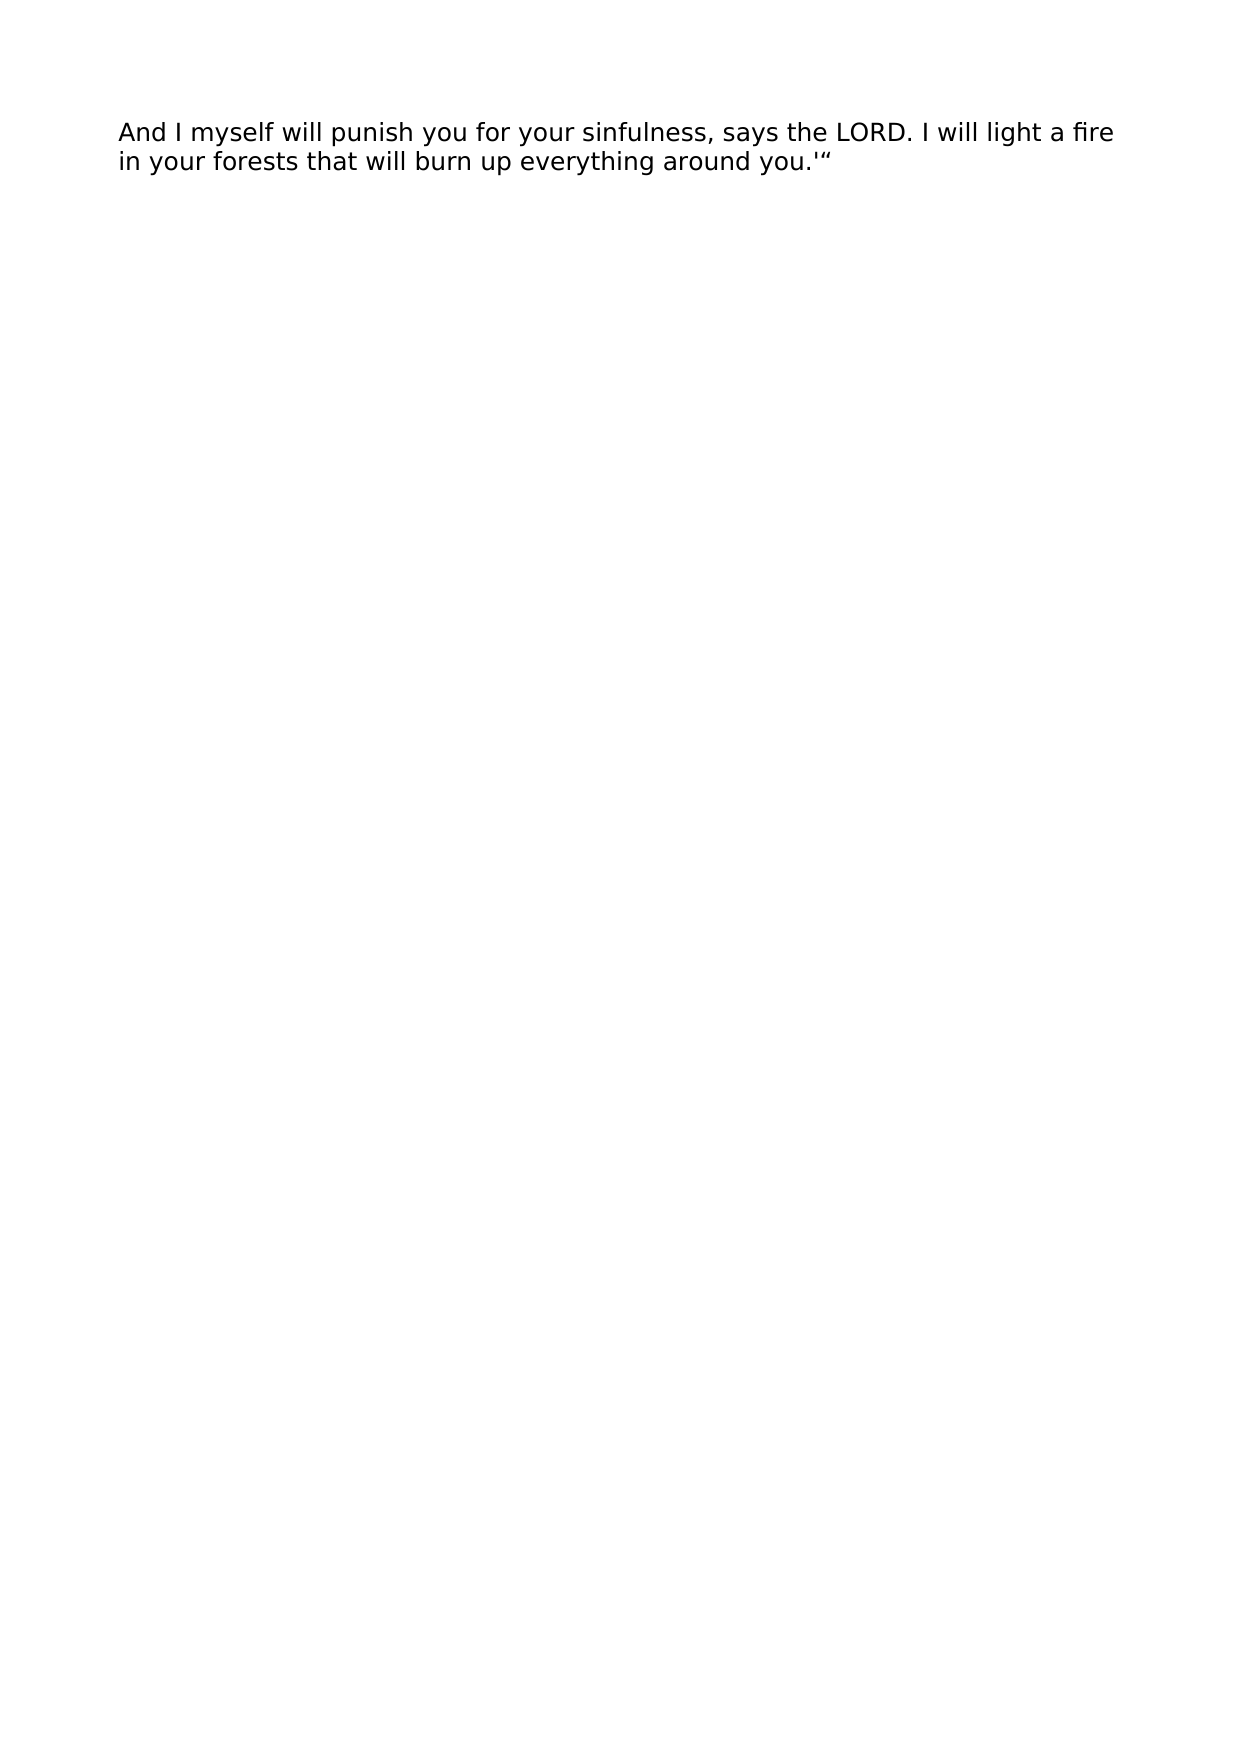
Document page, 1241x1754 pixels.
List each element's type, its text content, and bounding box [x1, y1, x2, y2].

text And I myself will punish you for your sinfulness, says the LORD. I will light a fire in your forests that will burn up everything around you.'“ [118, 118, 1122, 176]
